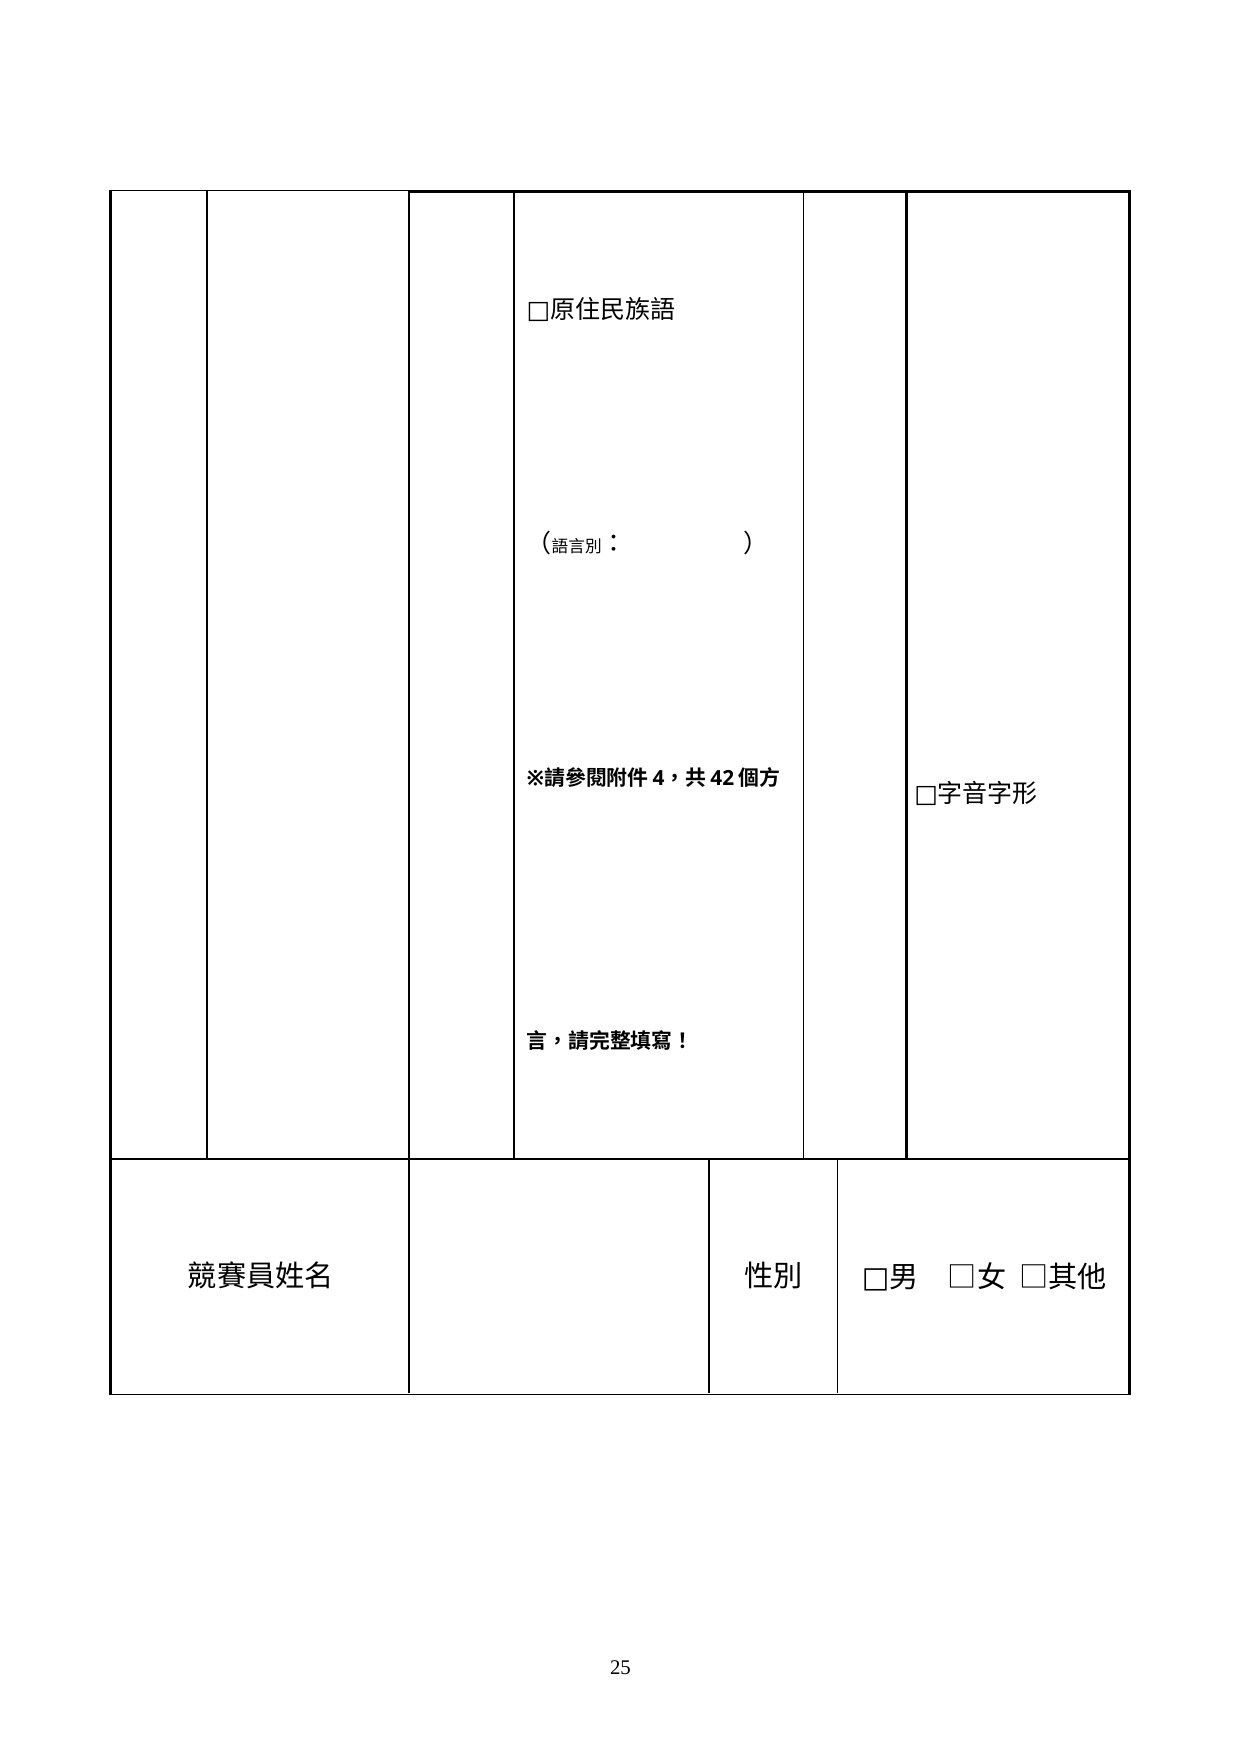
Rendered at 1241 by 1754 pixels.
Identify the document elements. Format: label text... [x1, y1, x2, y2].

table_cell □男 □女 □其他 [838, 1160, 1128, 1393]
table_header □字音字形 [908, 193, 1128, 1158]
table_cell 性別 [710, 1160, 837, 1393]
table_cell [208, 191, 408, 1158]
table_cell [112, 191, 206, 1158]
table_cell 競賽員姓名 [112, 1160, 408, 1393]
table_cell [410, 1160, 708, 1393]
